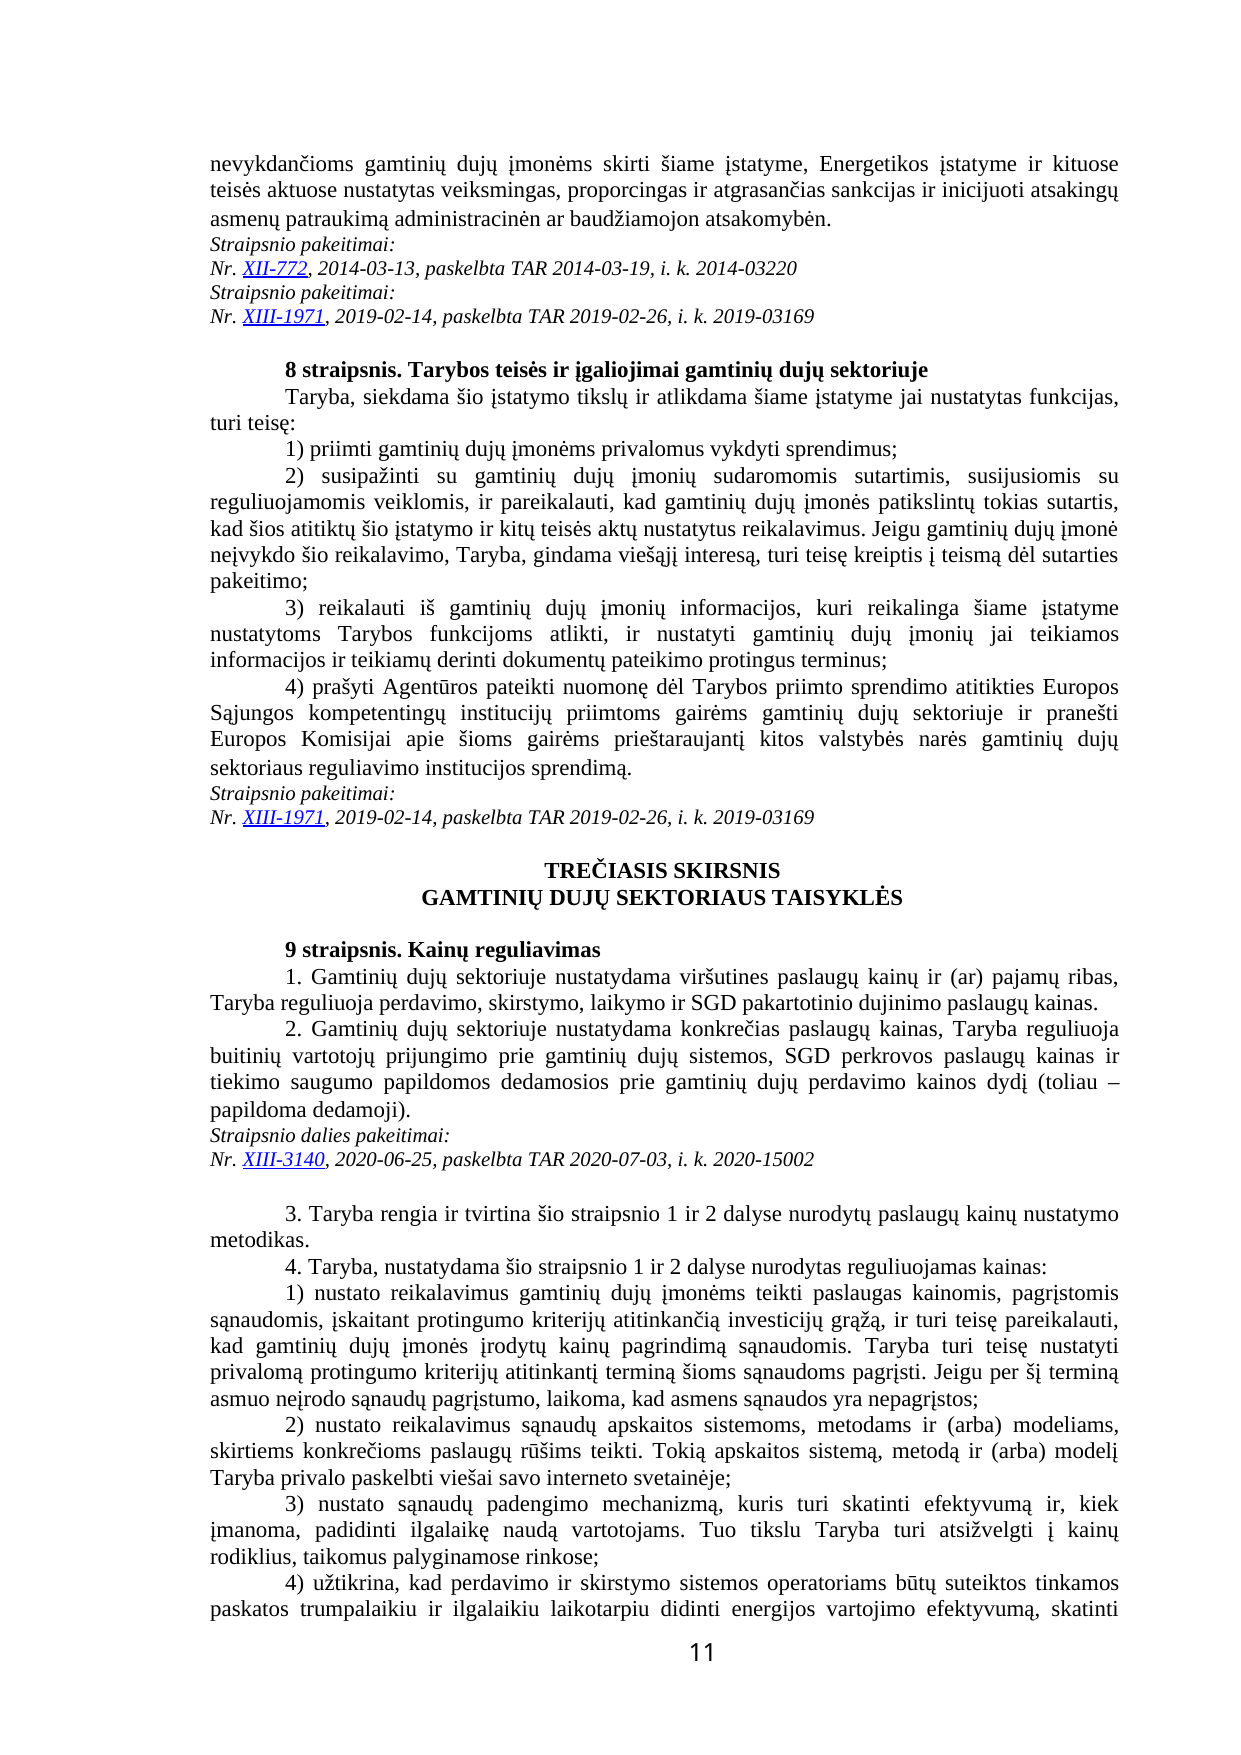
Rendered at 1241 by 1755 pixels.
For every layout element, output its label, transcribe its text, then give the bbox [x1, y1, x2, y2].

text TREČIASIS SKIRSNIS [210, 857, 1114, 884]
text 3. Taryba rengia ir tvirtina šio straipsnio 1 ir 2 dalyse nurodytų paslaugų kainų nustatymo metodikas. [210, 1200, 1120, 1253]
text 2) nustato reikalavimus sąnaudų apskaitos sistemoms, metodams ir (arba) modeliams, skirtiems konkrečioms paslaugų rūšims teikti. Tokią apskaitos sistemą, metodą ir (arba) modelį Taryba privalo paskelbti viešai savo interneto svetainėje; [210, 1411, 1120, 1490]
text Nr. XII-772, 2014-03-13, paskelbta TAR 2014-03-19, i. k. 2014-03220 [210, 256, 1120, 279]
text 3) nustato sąnaudų padengimo mechanizmą, kuris turi skatinti efektyvumą ir, kiek įmanoma, padidinti ilgalaikę naudą vartotojams. Tuo tikslu Taryba turi atsižvelgti į kainų rodiklius, taikomus palyginamose rinkose; [210, 1490, 1120, 1569]
text Straipsnio pakeitimai: [210, 781, 1120, 804]
text Straipsnio pakeitimai: [210, 279, 1120, 304]
text 1) priimti gamtinių dujų įmonėms privalomus vykdyti sprendimus; [210, 436, 1120, 462]
text Straipsnio pakeitimai: [210, 231, 1120, 256]
text 8 straipsnis. Tarybos teisės ir įgaliojimai gamtinių dujų sektoriuje [210, 356, 1120, 383]
text 1) nustato reikalavimus gamtinių dujų įmonėms teikti paslaugas kainomis, pagrįstomis sąnaudomis, įskaitant protingumo kriterijų atitinkančią investicijų grąžą, ir turi teisę pareikalauti, kad gamtinių dujų įmonės įrodytų kainų pagrindimą sąnaudomis. Taryba turi teisę nustatyti privalomą protingumo kriterijų atitinkantį terminą šioms sąnaudoms pagrįsti. Jeigu per šį terminą asmuo neįrodo sąnaudų pagrįstumo, laikoma, kad asmens sąnaudos yra nepagrįstos; [210, 1279, 1120, 1411]
text 2. Gamtinių dujų sektoriuje nustatydama konkrečias paslaugų kainas, Taryba reguliuoja buitinių vartotojų prijungimo prie gamtinių dujų sistemos, SGD perkrovos paslaugų kainas ir tiekimo saugumo papildomos dedamosios prie gamtinių dujų perdavimo kainos dydį (toliau – papildoma dedamoji). [210, 1016, 1120, 1123]
text Nr. XIII-3140, 2020-06-25, paskelbta TAR 2020-07-03, i. k. 2020-15002 [210, 1147, 1120, 1171]
text 1. Gamtinių dujų sektoriuje nustatydama viršutines paslaugų kainų ir (ar) pajamų ribas, Taryba reguliuoja perdavimo, skirstymo, laikymo ir SGD pakartotinio dujinimo paslaugų kainas. [210, 963, 1120, 1016]
text 4) užtikrina, kad perdavimo ir skirstymo sistemos operatoriams būtų suteiktos tinkamos paskatos trumpalaikiu ir ilgalaikiu laikotarpiu didinti energijos vartojimo efektyvumą, skatinti [210, 1569, 1120, 1622]
text Straipsnio dalies pakeitimai: [210, 1123, 1120, 1147]
text Taryba, siekdama šio įstatymo tikslų ir atlikdama šiame įstatyme jai nustatytas funkcijas, turi teisę: [210, 383, 1120, 436]
text 3) reikalauti iš gamtinių dujų įmonių informacijos, kuri reikalinga šiame įstatyme nustatytoms Tarybos funkcijoms atlikti, ir nustatyti gamtinių dujų įmonių jai teikiamos informacijos ir teikiamų derinti dokumentų pateikimo protingus terminus; [210, 594, 1120, 673]
text nevykdančioms gamtinių dujų įmonėms skirti šiame įstatyme, Energetikos įstatyme ir kituose teisės aktuose nustatytas veiksmingas, proporcingas ir atgrasančias sankcijas ir inicijuoti atsakingų asmenų patraukimą administracinėn ar baudžiamojon atsakomybėn. [210, 150, 1120, 231]
text 4. Taryba, nustatydama šio straipsnio 1 ir 2 dalyse nurodytas reguliuojamas kainas: [210, 1253, 1120, 1279]
text 4) prašyti Agentūros pateikti nuomonę dėl Tarybos priimto sprendimo atitikties Europos Sąjungos kompetentingų institucijų priimtoms gairėms gamtinių dujų sektoriuje ir pranešti Europos Komisijai apie šioms gairėms prieštaraujantį kitos valstybės narės gamtinių dujų sektoriaus reguliavimo institucijos sprendimą. [210, 673, 1120, 781]
text 9 straipsnis. Kainų reguliavimas [210, 936, 1120, 963]
text GAMTINIŲ DUJŲ SEKTORIAUS TAISYKLĖS [210, 884, 1114, 910]
text Nr. XIII-1971, 2019-02-14, paskelbta TAR 2019-02-26, i. k. 2019-03169 [210, 304, 1120, 328]
text Nr. XIII-1971, 2019-02-14, paskelbta TAR 2019-02-26, i. k. 2019-03169 [210, 804, 1120, 829]
text 2) susipažinti su gamtinių dujų įmonių sudaromomis sutartimis, susijusiomis su reguliuojamomis veiklomis, ir pareikalauti, kad gamtinių dujų įmonės patikslintų tokias sutartis, kad šios atitiktų šio įstatymo ir kitų teisės aktų nustatytus reikalavimus. Jeigu gamtinių dujų įmonė neįvykdo šio reikalavimo, Taryba, gindama viešąjį interesą, turi teisę kreiptis į teismą dėl sutarties pakeitimo; [210, 462, 1120, 594]
